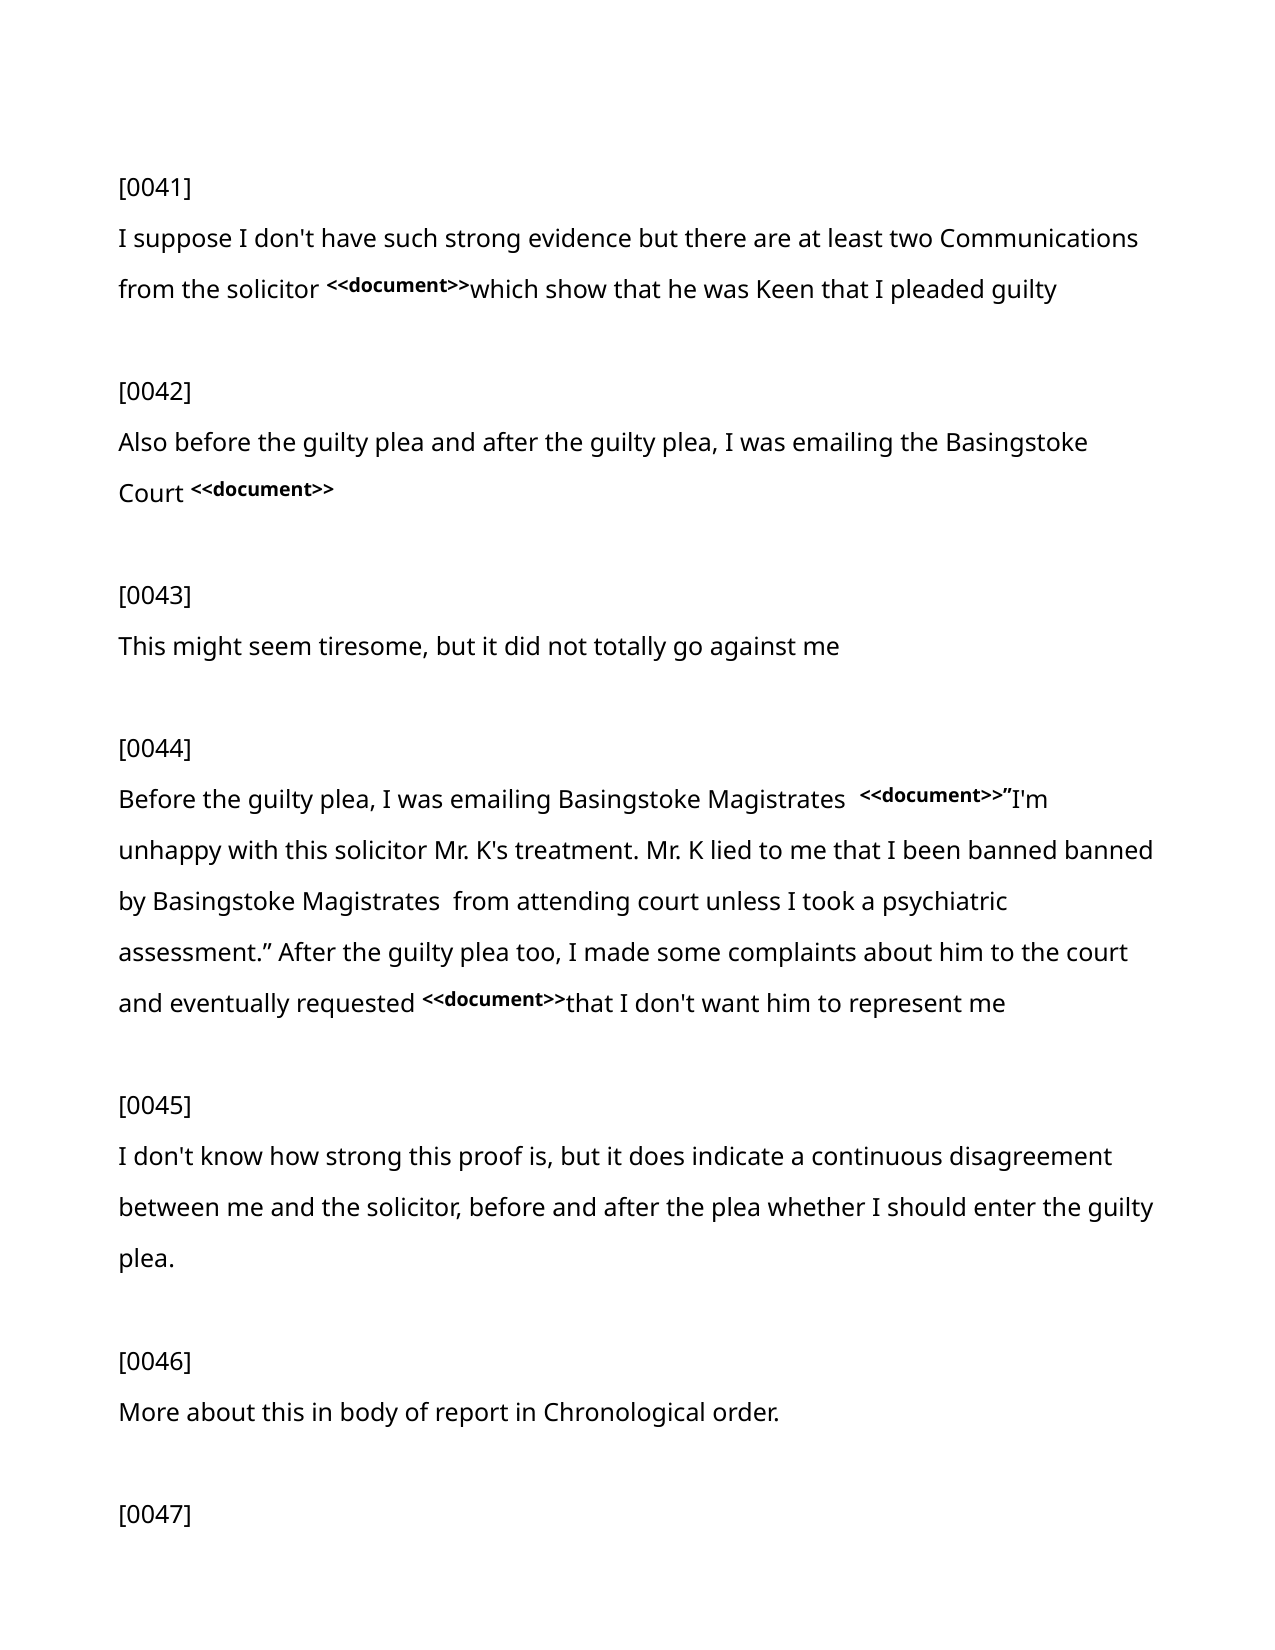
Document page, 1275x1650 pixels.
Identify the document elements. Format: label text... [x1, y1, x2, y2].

text Also before the guilty plea and after the guilty plea, I was emailing the Basingstoke Court <<document>> [118, 424, 1157, 509]
text More about this in body of report in Chronological order. [118, 1394, 1157, 1428]
text I suppose I don't have such strong evidence but there are at least two Communications from the solicitor <<document>>which show that he was Keen that I pleaded guilty [118, 220, 1157, 305]
text [0046] [118, 1343, 1157, 1377]
text [0045] [118, 1088, 1157, 1122]
text [0043] [118, 577, 1157, 612]
text [0042] [118, 373, 1157, 407]
text This might seem tiresome, but it did not totally go against me [118, 628, 1157, 663]
text [0044] [118, 731, 1157, 765]
text I don't know how strong this proof is, but it does indicate a continuous disagreement between me and the solicitor, before and after the plea whether I should enter the guilty plea. [118, 1139, 1157, 1275]
text [0047] [118, 1496, 1157, 1530]
text Before the guilty plea, I was emailing Basingstoke Magistrates <<document>>”I'm unhappy with this solicitor Mr. K's treatment. Mr. K lied to me that I been banned banned by Basingstoke Magistrates from attending court unless I took a psychiatric assessment.” After the guilty plea too, I made some complaints about him to the court and eventually requested <<document>>that I don't want him to represent me [118, 782, 1157, 1020]
text [0041] [118, 169, 1157, 203]
